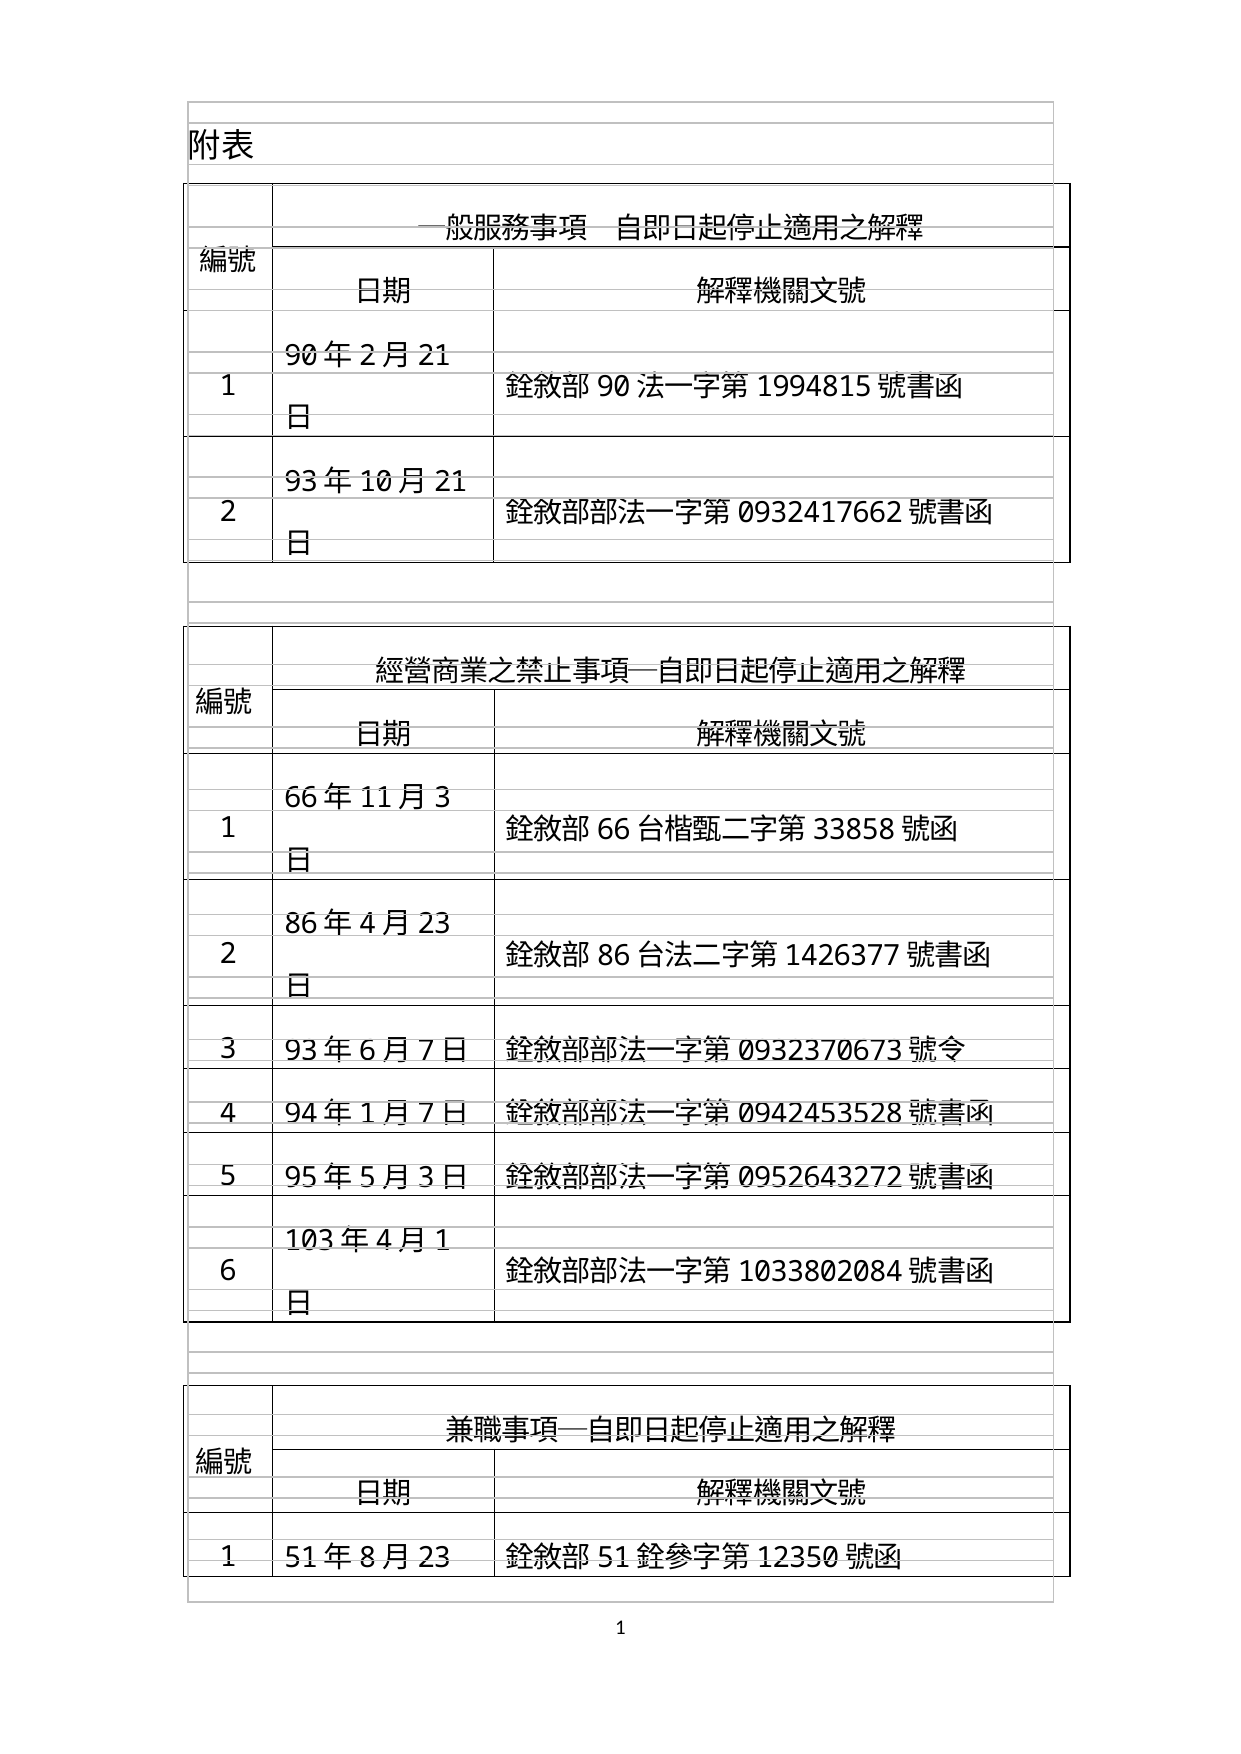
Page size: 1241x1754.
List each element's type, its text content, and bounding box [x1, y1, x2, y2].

table_header [189, 665, 272, 685]
table_header 編號 [189, 249, 272, 289]
table_cell 2 [189, 499, 272, 539]
table_cell 93年6月7日 [464, 1040, 494, 1060]
table_cell 解釋機關文號 [852, 1478, 1053, 1497]
table_cell 銓敘部部法一字第0952643272號書函 [633, 1165, 927, 1185]
table_header 兼職事項─自即日起停止適用之解釋 [273, 1386, 1053, 1414]
table_cell 94年1月7日 [273, 1069, 494, 1101]
table_cell 2 [189, 936, 272, 976]
table_header [189, 290, 272, 310]
table_cell 解釋機關文號 [1054, 248, 1069, 310]
table_cell 銓敘部部法一字第1033802084號書函 [495, 1249, 1053, 1289]
table_cell 銓敘部部法一字第0942453528號書函 [824, 1103, 849, 1122]
table_cell 95年5月3日 [273, 1133, 494, 1164]
table_cell [189, 915, 272, 935]
table_cell 銓敘部部法一字第0952643272號書函 [922, 1165, 983, 1185]
table_header 一般服務事項─自即日起停止適用之解釋 [273, 186, 1053, 226]
table_cell 銓敘部66台楷甄二字第33858號函 [495, 811, 1053, 851]
table_cell 93年6月7日 [273, 1040, 297, 1060]
table_cell [495, 978, 1053, 997]
table_cell 94年1月7日 [464, 1103, 494, 1122]
table_cell [495, 790, 1053, 810]
table_cell 銓敘部部法一字第0932370673號令 [1054, 1006, 1069, 1068]
table_cell 94年1月7日 [369, 1103, 388, 1122]
table_cell [495, 999, 1053, 1005]
table_cell [495, 880, 1053, 914]
table_cell 103年4月1日 [422, 1228, 494, 1247]
table_cell 日期 [361, 281, 376, 289]
table_cell 解釋機關文號 [824, 1478, 856, 1497]
table_cell 銓敘部部法一字第0952643272號書函 [970, 1165, 1053, 1185]
table_cell [494, 353, 1053, 372]
text 附表 [189, 124, 1053, 164]
table_cell 銓敘部部法一字第0942453528號書函 [581, 1103, 607, 1122]
table_cell 66年11月3日 [273, 874, 494, 879]
table_cell 94年1月7日 [340, 1103, 366, 1122]
table_cell [273, 690, 494, 726]
table_cell 94年1月7日 [273, 1124, 494, 1132]
table_cell [189, 1006, 272, 1039]
table_cell [1054, 754, 1069, 879]
table_cell 銓敘部部法一字第0952643272號書函 [495, 1186, 1053, 1195]
table_cell [189, 311, 272, 351]
table_cell [189, 853, 272, 872]
table_cell [189, 540, 272, 560]
table_cell 銓敘部部法一字第0952643272號書函 [585, 1165, 607, 1185]
table_cell 1 [189, 1540, 272, 1560]
table_cell 日期 [361, 291, 376, 299]
table_cell [189, 790, 272, 810]
table_cell 94年1月7日 [313, 1103, 338, 1122]
table_cell 4 [232, 1103, 272, 1122]
table_header 兼職事項─自即日起停止適用之解釋 [273, 1415, 495, 1435]
table_cell 93年6月7日 [340, 1040, 364, 1060]
table_cell 1 [189, 1513, 272, 1539]
table_cell 銓敘部部法一字第0932370673號令 [921, 1040, 1053, 1060]
table_cell 銓敘部部法一字第0942453528號書函 [552, 1103, 579, 1122]
table_cell 銓敘部部法一字第0942453528號書函 [897, 1103, 927, 1122]
table_cell [1054, 437, 1069, 562]
table_cell 銓敘部部法一字第0942453528號書函 [632, 1103, 741, 1122]
table_header 一般服務事項─自即日起停止適用之解釋 [273, 228, 1053, 246]
table_cell 銓敘部部法一字第0942453528號書函 [495, 1069, 1053, 1101]
table_cell [189, 1290, 272, 1310]
table_cell 90年2月21日 [273, 311, 493, 351]
table_cell 90年2月21日 [273, 353, 493, 372]
table_cell [495, 853, 1053, 872]
table_cell 銓敘部部法一字第0942453528號書函 [609, 1103, 635, 1122]
table_cell 1 [189, 811, 272, 851]
table_cell 銓敘部部法一字第0942453528號書函 [970, 1103, 1053, 1122]
table_cell 銓敘部部法一字第0932370673號令 [632, 1040, 742, 1060]
table_cell 解釋機關文號 [1054, 1450, 1069, 1512]
table_cell 86年4月23日 [385, 926, 404, 935]
table_cell 5 [189, 1186, 272, 1195]
table_cell [495, 1196, 1053, 1226]
table_cell 95年5月3日 [332, 1165, 388, 1185]
table_cell [189, 353, 272, 372]
table_header [189, 627, 272, 664]
table_cell [189, 978, 272, 997]
table_cell 86年4月23日 [405, 915, 494, 935]
table_cell 103年4月1日 [273, 1228, 355, 1247]
table_cell 95年5月3日 [273, 1186, 494, 1195]
table_cell 103年4月1日 [273, 1311, 494, 1321]
table_header [189, 1499, 272, 1512]
table_cell [189, 1061, 272, 1068]
table_cell 5 [224, 1165, 272, 1185]
table_cell [494, 478, 1053, 497]
table_cell 銓敘部部法一字第0942453528號書函 [1054, 1069, 1069, 1132]
table_cell [1054, 1196, 1069, 1321]
table_cell 銓敘部部法一字第0942453528號書函 [857, 1103, 881, 1122]
table_header 一般服務事項─自即日起停止適用之解釋 [1054, 184, 1069, 246]
table_header 兼職事項─自即日起停止適用之解釋 [495, 1415, 514, 1435]
table_cell [494, 311, 1053, 351]
table_cell [495, 690, 1053, 726]
table_cell 銓敘部部法一字第0932370673號令 [897, 1040, 927, 1060]
table_cell [495, 874, 1053, 879]
table_cell 解釋機關文號 [494, 249, 1053, 289]
table_cell 4 [189, 1124, 272, 1132]
table_cell [495, 749, 1053, 753]
table_cell 51年8月23日 [273, 1540, 494, 1560]
table_header 兼職事項─自即日起停止適用之解釋 [600, 1415, 716, 1435]
table_cell 93年6月7日 [425, 1040, 445, 1060]
table_cell 66年11月3日 [273, 790, 494, 810]
table_cell 95年5月3日 [273, 1165, 338, 1185]
text [189, 103, 1053, 122]
table_cell 103年4月1日 [273, 1249, 494, 1289]
table_cell 90年2月21日 [273, 374, 493, 414]
table_cell [495, 754, 1053, 789]
table_cell 解釋機關文號 [495, 1478, 758, 1497]
table_cell [189, 437, 272, 476]
table_cell 66年11月3日 [273, 811, 494, 851]
table_cell 66年11月3日 [273, 853, 289, 872]
table_header 經營商業之禁止事項─自即日起停止適用之解釋 [273, 627, 1053, 664]
table_cell 95年5月3日 [406, 1165, 445, 1185]
table_cell 銓敘部51銓參字第12350號函 [495, 1561, 1053, 1576]
table_cell 銓敘部部法一字第0952643272號書函 [552, 1165, 579, 1185]
table_header 兼職事項─自即日起停止適用之解釋 [517, 1415, 599, 1435]
table_cell 95年5月3日 [464, 1165, 494, 1185]
table_cell 銓敘部部法一字第0942453528號書函 [495, 1124, 1053, 1132]
table_cell [1054, 690, 1069, 753]
table_cell [189, 874, 272, 879]
table_cell 93年10月21日 [273, 499, 493, 539]
table_cell 解釋機關文號 [710, 1482, 721, 1495]
table_cell 解釋機關文號 [495, 1450, 1053, 1476]
table_header 兼職事項─自即日起停止適用之解釋 [1054, 1386, 1069, 1448]
table_cell 51年8月23日 [273, 1561, 494, 1576]
table_header 編號 [189, 686, 272, 726]
table_cell 銓敘部部法一字第0932370673號令 [552, 1040, 579, 1060]
table_cell 銓敘部部法一字第0952643272號書函 [613, 1165, 635, 1185]
table_header 經營商業之禁止事項─自即日起停止適用之解釋 [1054, 627, 1069, 689]
table_cell 日期 [273, 1499, 494, 1512]
table_cell 解釋機關文號 [494, 290, 1053, 310]
table_cell 銓敘部部法一字第0932417662號書函 [494, 499, 1053, 539]
table_cell 86年4月23日 [273, 915, 338, 935]
table_cell 日期 [273, 290, 493, 310]
table_cell 4 [189, 1069, 272, 1101]
table_header [189, 186, 272, 226]
table_cell 銓敘部部法一字第0942453528號書函 [922, 1103, 982, 1122]
table_cell 日期 [273, 1478, 494, 1497]
table_cell 銓敘部51銓參字第12350號函 [1054, 1513, 1069, 1576]
table_cell 解釋機關文號 [495, 728, 1053, 747]
table_cell 日期 [273, 249, 493, 289]
table_cell 86年4月23日 [273, 978, 289, 997]
table_cell [273, 749, 494, 753]
table_header [189, 1478, 272, 1497]
table_cell [494, 540, 1053, 560]
table_cell 103年4月1日 [349, 1228, 404, 1247]
table_cell 5 [189, 1133, 272, 1164]
table_cell 103年4月1日 [273, 1290, 289, 1310]
table_cell 93年6月7日 [273, 1061, 494, 1068]
table_cell 93年6月7日 [362, 1040, 388, 1060]
table_header 兼職事項─自即日起停止適用之解釋 [273, 1436, 1053, 1448]
table_cell 103年4月1日 [273, 1196, 494, 1226]
table_cell 86年4月23日 [273, 936, 494, 976]
table_cell 銓敘部部法一字第0932370673號令 [877, 1040, 898, 1060]
table_cell 日期 [361, 1483, 376, 1491]
table_cell 93年6月7日 [406, 1040, 430, 1060]
table_cell 103年4月1日 [308, 1290, 494, 1310]
table_cell 日期 [361, 1493, 376, 1497]
table_cell [189, 415, 272, 435]
table_cell 86年4月23日 [273, 999, 494, 1005]
table_cell [189, 999, 272, 1005]
table_cell 5 [189, 1165, 231, 1185]
table_cell 66年11月3日 [308, 853, 494, 872]
table_cell [189, 1311, 272, 1321]
table_cell [189, 1228, 272, 1247]
table_cell 1 [189, 374, 272, 414]
table_cell 銓敘部部法一字第0932370673號令 [495, 1006, 1053, 1039]
table_cell 4 [189, 1103, 229, 1122]
table_header [189, 1386, 272, 1414]
table_cell 銓敘部51銓參字第12350號函 [495, 1540, 1053, 1560]
table_cell 94年1月7日 [296, 1103, 310, 1122]
table_header [189, 1415, 272, 1435]
table_cell 銓敘部部法一字第0932370673號令 [495, 1061, 1053, 1068]
table_cell 銓敘部90法一字第1994815號書函 [494, 374, 1053, 414]
table_cell [189, 880, 272, 914]
table_header [189, 749, 272, 753]
table_cell 3 [189, 1040, 272, 1060]
table_cell 銓敘部86台法二字第1426377號書函 [495, 936, 1053, 976]
table_cell 銓敘部部法一字第0932370673號令 [792, 1040, 816, 1060]
table_cell 銓敘部部法一字第0932370673號令 [609, 1040, 635, 1060]
table_header [189, 728, 272, 747]
table_header [189, 228, 272, 247]
table_header 兼職事項─自即日起停止適用之解釋 [705, 1415, 771, 1435]
table_cell 1 [189, 1561, 272, 1576]
table_cell [495, 1311, 1053, 1321]
table_cell [495, 1228, 1053, 1247]
table_cell [189, 1196, 272, 1226]
table_cell 銓敘部部法一字第0932370673號令 [581, 1040, 607, 1060]
table_header 兼職事項─自即日起停止適用之解釋 [772, 1415, 1053, 1435]
table_cell [189, 754, 272, 789]
table_cell 86年4月23日 [273, 880, 494, 914]
table_cell [495, 915, 1053, 935]
table_cell [494, 415, 1053, 435]
table_cell 86年4月23日 [308, 978, 494, 997]
table_cell 6 [189, 1249, 272, 1289]
table_cell 銓敘部部法一字第0952643272號書函 [495, 1133, 1053, 1164]
table_cell [1054, 880, 1069, 1005]
table_cell 解釋機關文號 [759, 1478, 823, 1497]
table_cell 51年8月23日 [273, 1513, 494, 1539]
table_cell 66年11月3日 [273, 754, 494, 789]
table_cell 94年1月7日 [273, 1103, 297, 1122]
table_cell 93年10月21日 [273, 540, 493, 560]
table_header 編號 [189, 1436, 272, 1476]
table_cell 93年10月21日 [273, 478, 493, 497]
table_cell 日期 [273, 1450, 494, 1476]
table_cell 4 [223, 1104, 230, 1115]
table_cell 86年4月23日 [340, 915, 388, 935]
table_cell 銓敘部部法一字第0932370673號令 [856, 1040, 882, 1060]
table_cell [1054, 311, 1069, 436]
table_cell [189, 478, 272, 497]
table_header 經營商業之禁止事項─自即日起停止適用之解釋 [273, 665, 1053, 685]
table_cell 93年6月7日 [273, 1006, 494, 1039]
table_cell 94年1月7日 [406, 1103, 430, 1122]
table_cell 93年6月7日 [312, 1040, 338, 1060]
table_cell [495, 1290, 1053, 1310]
table_cell 90年2月21日 [273, 415, 493, 435]
table_cell 94年1月7日 [425, 1103, 445, 1122]
table_cell 93年10月21日 [273, 437, 493, 476]
table_cell 解釋機關文號 [495, 1499, 1053, 1512]
table_cell 日期 [273, 728, 494, 747]
table_cell [494, 437, 1053, 476]
table_cell 銓敘部部法一字第0952643272號書函 [1054, 1133, 1069, 1195]
table_cell 93年6月7日 [295, 1040, 313, 1060]
table_cell 銓敘部51銓參字第12350號函 [495, 1513, 1053, 1539]
